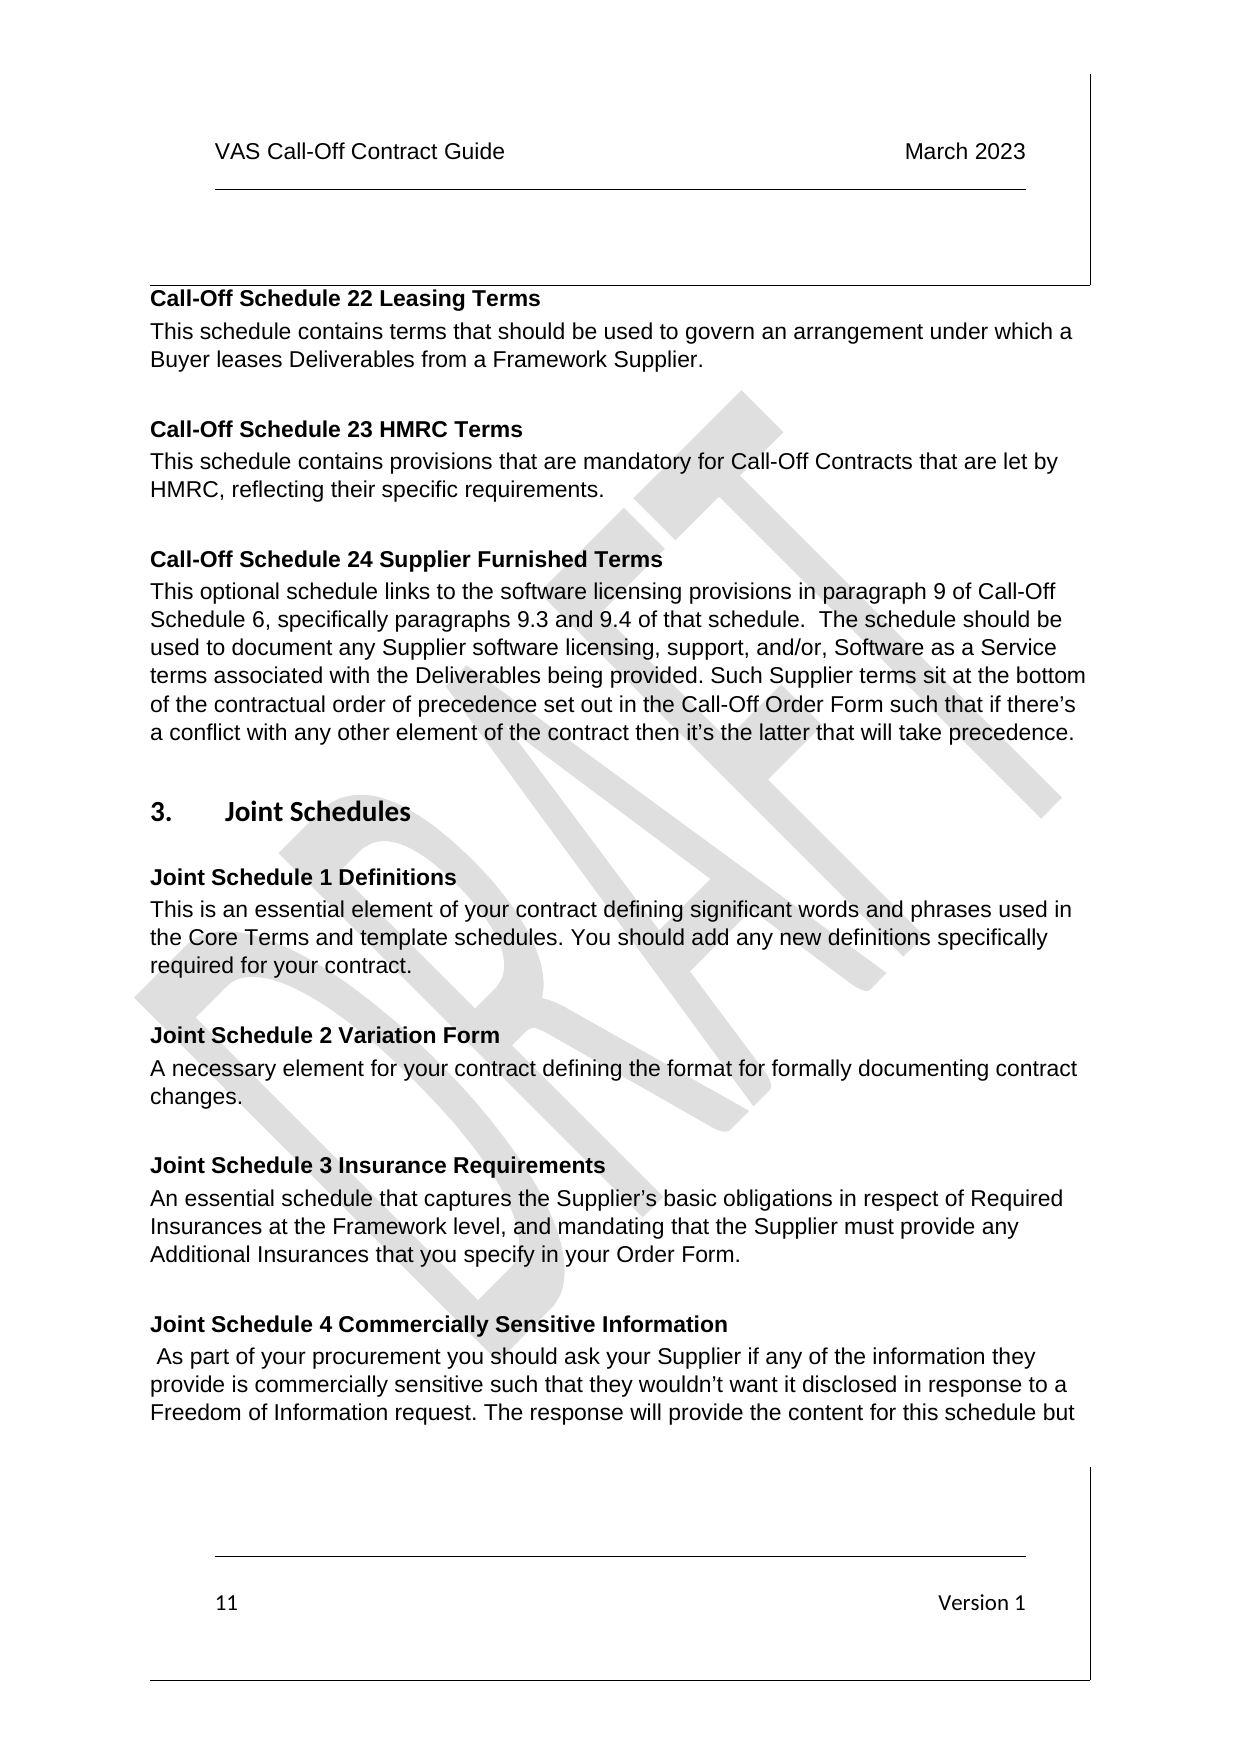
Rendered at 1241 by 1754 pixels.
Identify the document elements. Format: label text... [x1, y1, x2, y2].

subtitle Joint Schedule 4 Commercially Sensitive Information [524, 1311, 1090, 1337]
subtitle Joint Schedule 2 Variation Form [594, 1022, 710, 1049]
subtitle Joint Schedule 1 Definitions [854, 864, 1090, 890]
subtitle Call-Off Schedule 22 Leasing Terms [150, 285, 1090, 312]
subtitle Call-Off Schedule 24 Supplier Furnished Terms [643, 546, 793, 572]
text This optional schedule links to the software licensing provisions in paragraph 9 of Call-Off Schedule 6, specifically paragraphs 9.3 and 9.4 of that schedule. The schedule should be used to document any Supplier software licensing, support, and/or, Software as a Service terms associated with the Deliverables being provided. Such Supplier terms sit at the bottom of the contractual order of precedence set out in the Call-Off Order Form such that if there’s a conflict with any other element of the contract then it’s the latter that will take precedence. [604, 578, 950, 745]
subtitle Joint Schedule 2 Variation Form [150, 1022, 184, 1049]
text An essential schedule that captures the Supplier’s basic obligations in respect of Required Insurances at the Framework level, and mandating that the Supplier must provide any Additional Insurances that you specify in your Order Form. [150, 1185, 402, 1267]
subtitle Joint Schedule 1 Definitions [344, 864, 461, 890]
subtitle [643, 793, 773, 828]
text An essential schedule that captures the Supplier’s basic obligations in respect of Required Insurances at the Framework level, and mandating that the Supplier must provide any Additional Insurances that you specify in your Order Form. [537, 1185, 1090, 1267]
text A necessary element for your contract defining the format for formally documenting contract changes. [432, 1054, 533, 1109]
subtitle Joint Schedule 4 Commercially Sensitive Information [150, 1311, 472, 1337]
subtitle Joint Schedule 2 Variation Form [398, 1022, 473, 1049]
text A necessary element for your contract defining the format for formally documenting contract changes. [522, 1054, 678, 1109]
text This schedule contains provisions that are mandatory for Call-Off Contracts that are let by HMRC, reflecting their specific requirements. [741, 448, 1090, 502]
subtitle Call-Off Schedule 24 Supplier Furnished Terms [812, 546, 1090, 572]
subtitle Joint Schedule 3 Insurance Requirements [331, 1152, 494, 1179]
subtitle Joint Schedule 1 Definitions [611, 864, 709, 890]
text This schedule contains terms that should be used to govern an arrangement under which a Buyer leases Deliverables from a Framework Supplier. [150, 318, 1090, 372]
subtitle [558, 793, 640, 828]
text A necessary element for your contract defining the format for formally documenting contract changes. [234, 1054, 440, 1109]
subtitle Joint Schedule 3 Insurance Requirements [516, 1152, 603, 1179]
text This optional schedule links to the software licensing provisions in paragraph 9 of Call-Off Schedule 6, specifically paragraphs 9.3 and 9.4 of that schedule. The schedule should be used to document any Supplier software licensing, support, and/or, Software as a Service terms associated with the Deliverables being provided. Such Supplier terms sit at the bottom of the contractual order of precedence set out in the Call-Off Order Form such that if there’s a conflict with any other element of the contract then it’s the latter that will take precedence. [150, 578, 690, 745]
text A necessary element for your contract defining the format for formally documenting contract changes. [150, 1054, 244, 1109]
subtitle Joint Schedule 3 Insurance Requirements [150, 1152, 314, 1179]
subtitle Call-Off Schedule 24 Supplier Furnished Terms [150, 546, 584, 572]
text This optional schedule links to the software licensing provisions in paragraph 9 of Call-Off Schedule 6, specifically paragraphs 9.3 and 9.4 of that schedule. The schedule should be used to document any Supplier software licensing, support, and/or, Software as a Service terms associated with the Deliverables being provided. Such Supplier terms sit at the bottom of the contractual order of precedence set out in the Call-Off Order Form such that if there’s a conflict with any other element of the contract then it’s the latter that will take precedence. [844, 578, 1090, 745]
subtitle Joint Schedule 1 Definitions [478, 864, 594, 890]
text This schedule contains provisions that are mandatory for Call-Off Contracts that are let by HMRC, reflecting their specific requirements. [150, 448, 682, 502]
subtitle [769, 416, 1090, 442]
text A necessary element for your contract defining the format for formally documenting contract changes. [651, 1054, 1090, 1109]
subtitle Joint Schedule 2 Variation Form [513, 1029, 572, 1049]
text This is an essential element of your contract defining significant words and phrases used in the Core Terms and template schedules. You should add any new definitions specifically required for your contract. [150, 896, 403, 979]
subtitle Call-Off Schedule 23 HMRC Terms [150, 416, 714, 442]
subtitle Joint Schedule 1 Definitions [740, 864, 835, 890]
text As part of your procurement you should ask your Supplier if any of the information they provide is commercially sensitive such that they wouldn’t want it disclosed in response to a Freedom of Information request. The response will provide the content for this schedule but [150, 1343, 1090, 1426]
subtitle Joint Schedule 2 Variation Form [729, 1022, 1090, 1049]
subtitle Joint Schedule 3 Insurance Requirements [620, 1152, 1090, 1179]
subtitle Joint Schedule 1 Definitions [150, 864, 314, 890]
subtitle [783, 793, 1090, 828]
text An essential schedule that captures the Supplier’s basic obligations in respect of Required Insurances at the Framework level, and mandating that the Supplier must provide any Additional Insurances that you specify in your Order Form. [364, 1185, 518, 1267]
text This is an essential element of your contract defining significant words and phrases used in the Core Terms and template schedules. You should add any new definitions specifically required for your contract. [364, 896, 504, 979]
text This is an essential element of your contract defining significant words and phrases used in the Core Terms and template schedules. You should add any new definitions specifically required for your contract. [783, 896, 1090, 979]
subtitle Joint Schedule 2 Variation Form [202, 1022, 379, 1049]
text This is an essential element of your contract defining significant words and phrases used in the Core Terms and template schedules. You should add any new definitions specifically required for your contract. [506, 896, 659, 979]
text This is an essential element of your contract defining significant words and phrases used in the Core Terms and template schedules. You should add any new definitions specifically required for your contract. [691, 914, 843, 979]
subtitle 3. Joint Schedules [150, 793, 548, 828]
